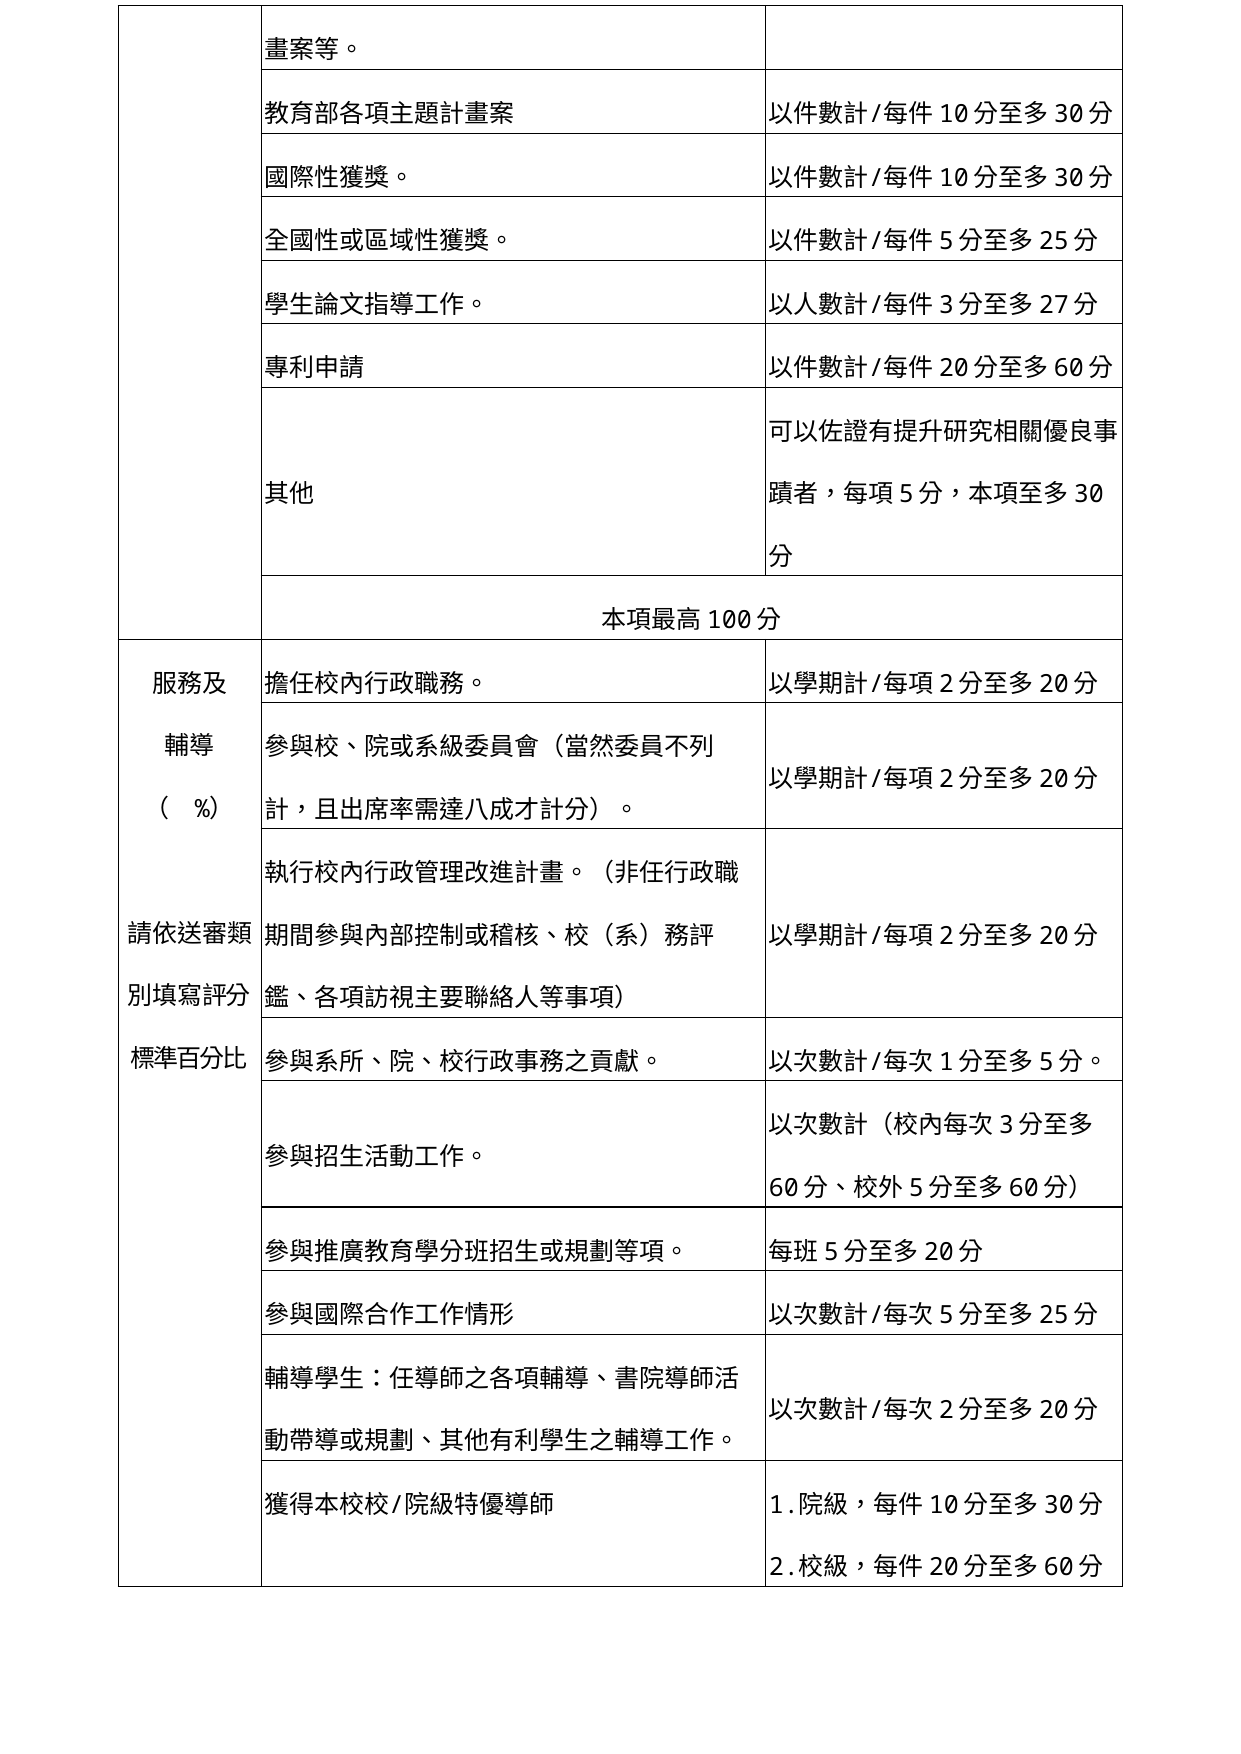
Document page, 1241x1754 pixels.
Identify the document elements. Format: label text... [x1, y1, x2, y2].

table_cell 以件數計/每件10分至多30分 [766, 134, 1122, 196]
table_cell 以學期計/每項2分至多20分 [766, 640, 1122, 702]
table_cell 服務及 輔導 （ %） 請依送審類別填寫評分 標準百分比 [119, 640, 261, 1586]
table_cell 獲得本校校/院級特優導師 [262, 1461, 765, 1586]
table_cell 以件數計/每件10分至多30分 [766, 70, 1122, 132]
table_cell 可以佐證有提升研究相關優良事蹟者，每項5分，本項至多30分 [766, 388, 1122, 575]
table_cell 學生論文指導工作。 [262, 261, 765, 323]
table_cell [119, 6, 261, 639]
table_cell 以學期計/每項2分至多20分 [766, 829, 1122, 1017]
table_cell 國際性獲獎。 [262, 134, 765, 196]
table_cell 教育部各項主題計畫案 [262, 70, 765, 132]
table_cell 專利申請 [262, 324, 765, 387]
table_cell 以學期計/每項2分至多20分 [766, 703, 1122, 828]
table_cell 其他 [262, 388, 765, 575]
table_cell 執行校內行政管理改進計畫。（非任行政職期間參與內部控制或稽核、校（系）務評鑑、各項訪視主要聯絡人等事項） [262, 829, 765, 1017]
table_cell 參與推廣教育學分班招生或規劃等項。 [262, 1208, 765, 1270]
table_cell 全國性或區域性獲獎。 [262, 197, 765, 259]
table_cell 1.院級，每件10分至多30分 2.校級，每件20分至多60分 [766, 1461, 1122, 1586]
table_cell 參與系所、院、校行政事務之貢獻。 [262, 1018, 765, 1080]
table_cell 參與校、院或系級委員會（當然委員不列計，且出席率需達八成才計分）。 [262, 703, 765, 828]
table_cell 參與招生活動工作。 [262, 1081, 765, 1206]
table_cell 本項最高100分 [262, 576, 1122, 639]
table_cell 以次數計/每次2分至多20分 [766, 1335, 1122, 1459]
table_cell 以次數計/每次1分至多5分。 [766, 1018, 1122, 1080]
table_cell 每班5分至多20分 [766, 1208, 1122, 1270]
table_cell 擔任校內行政職務。 [262, 640, 765, 702]
table_cell 輔導學生：任導師之各項輔導、書院導師活動帶導或規劃、其他有利學生之輔導工作。 [262, 1335, 765, 1459]
table_cell 以次數計（校內每次3分至多60分、校外5分至多60分） [766, 1081, 1122, 1206]
table_cell 以件數計/每件5分至多25分 [766, 197, 1122, 259]
table_cell 以件數計/每件20分至多60分 [766, 324, 1122, 387]
table_cell [766, 6, 1122, 69]
table_cell 以次數計/每次5分至多25分 [766, 1271, 1122, 1333]
table_cell 畫案等。 [262, 6, 765, 69]
table_cell 以人數計/每件3分至多27分 [766, 261, 1122, 323]
table_cell 參與國際合作工作情形 [262, 1271, 765, 1333]
